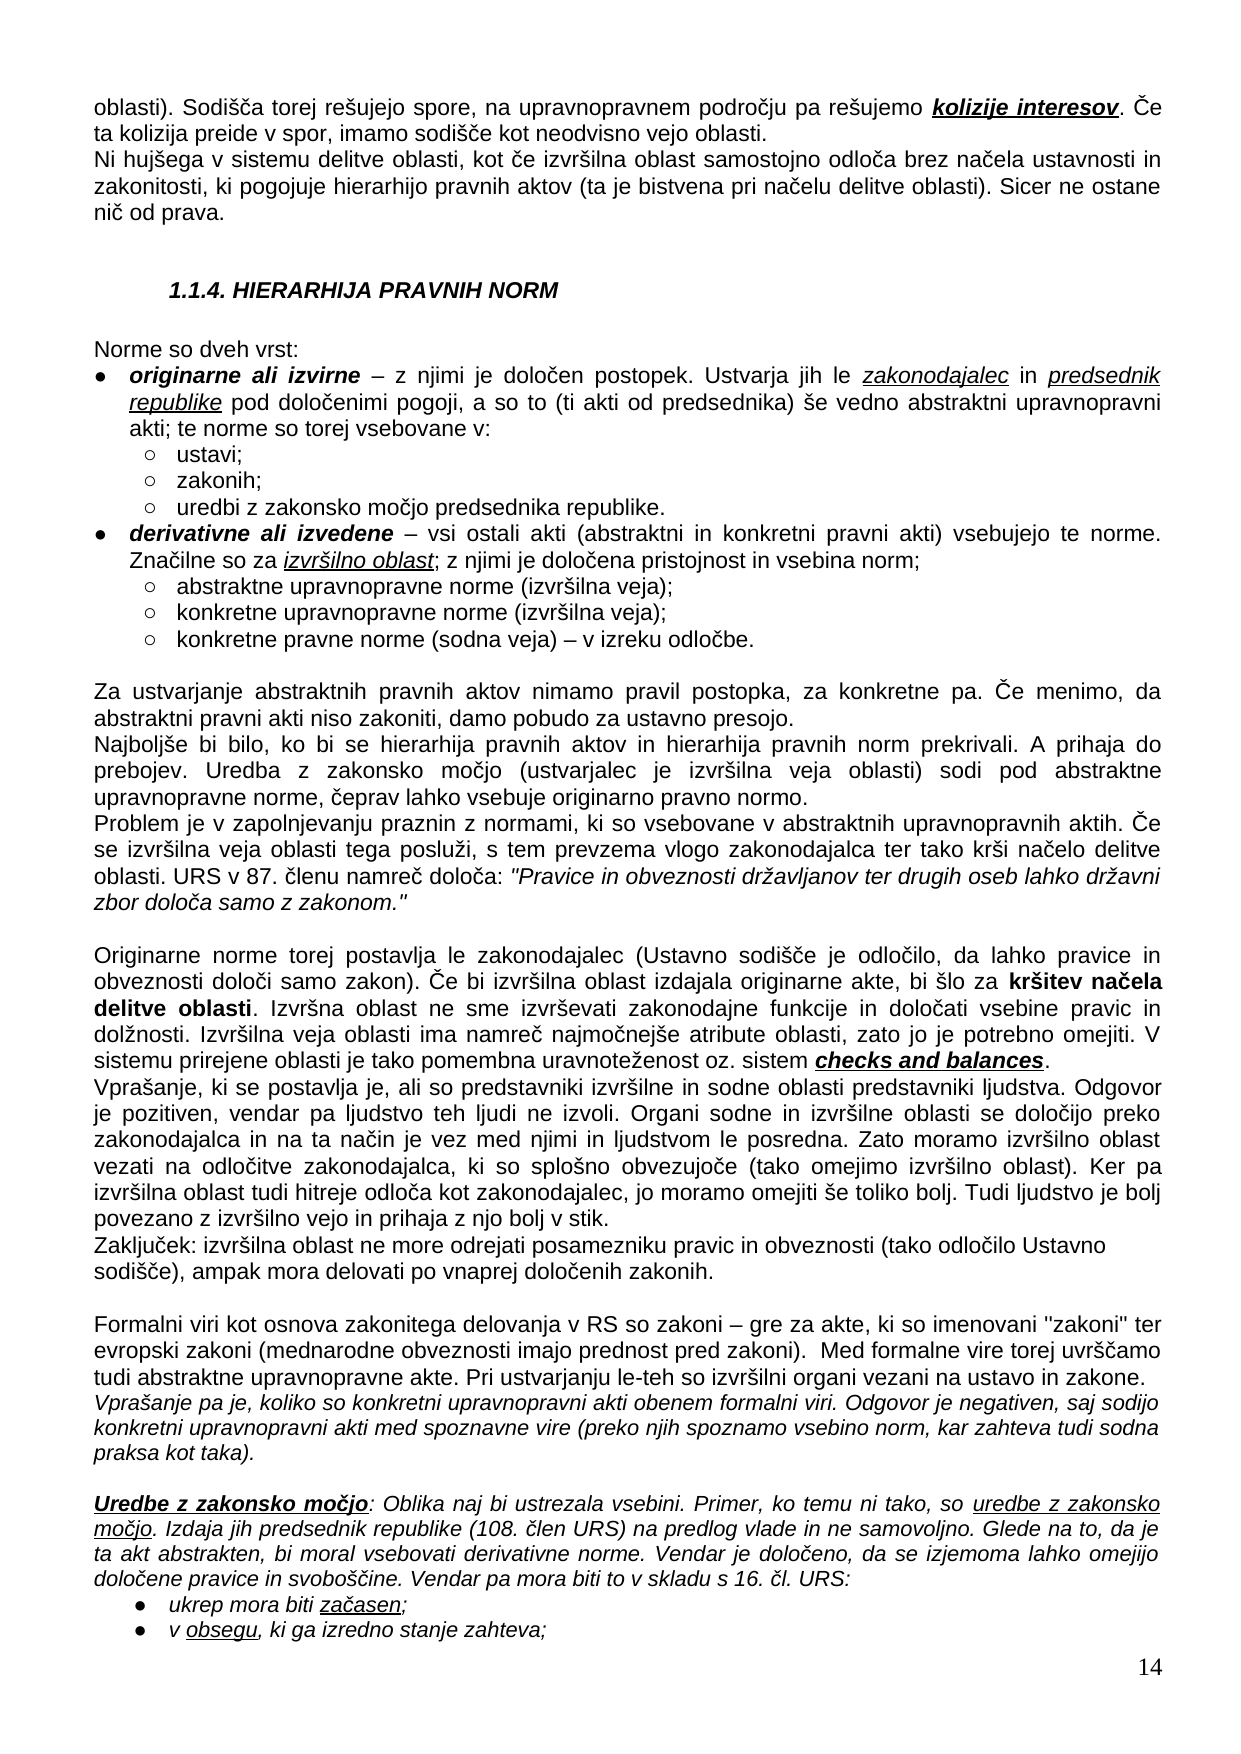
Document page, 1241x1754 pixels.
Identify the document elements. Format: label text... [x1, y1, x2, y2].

list uredbi z zakonsko močjo predsednika republike. [143, 494, 1162, 520]
text Problem je v zapolnjevanju praznin z normami, ki so vsebovane v abstraktnih upravnopravnih aktih. Če se izvršilna veja oblasti tega posluži, s tem prevzema vlogo zakonodajalca ter tako krši načelo delitve oblasti. URS v 87. členu namreč določa: "Pravice in obveznosti državljanov ter drugih oseb lahko državni zbor določa samo z zakonom." [94, 810, 1162, 916]
text Originarne norme torej postavlja le zakonodajalec (Ustavno sodišče je odločilo, da lahko pravice in obveznosti določi samo zakon). Če bi izvršilna oblast izdajala originarne akte, bi šlo za kršitev načela delitve oblasti. Izvršna oblast ne sme izvrševati zakonodajne funkcije in določati vsebine pravic in dolžnosti. Izvršilna veja oblasti ima namreč najmočnejše atribute oblasti, zato jo je potrebno omejiti. V sistemu prirejene oblasti je tako pomembna uravnoteženost oz. sistem checks and balances. [94, 942, 1162, 1074]
text oblasti). Sodišča torej rešujejo spore, na upravnopravnem področju pa rešujemo kolizije interesov. Če ta kolizija preide v spor, imamo sodišče kot neodvisno vejo oblasti. [94, 94, 1162, 146]
text Uredbe z zakonsko močjo: Oblika naj bi ustrezala vsebini. Primer, ko temu ni tako, so uredbe z zakonsko močjo. Izdaja jih predsednik republike (108. člen URS) na predlog vlade in ne samovoljno. Glede na to, da je ta akt abstrakten, bi moral vsebovati derivativne norme. Vendar je določeno, da se izjemoma lahko omejijo določene pravice in svoboščine. Vendar pa mora biti to v skladu s 16. čl. URS: [94, 1491, 1162, 1592]
subtitle 1.1.4. Hierarhija pravnih norm [124, 277, 1162, 303]
list zakonih; [143, 467, 1162, 494]
list derivativne ali izvedene – vsi ostali akti (abstraktni in konkretni pravni akti) vsebujejo te norme. Značilne so za izvršilno oblast; z njimi je določena pristojnost in vsebina norm; [94, 520, 1162, 573]
text Norme so dveh vrst: [94, 336, 1162, 362]
text Za ustvarjanje abstraktnih pravnih aktov nimamo pravil postopka, za konkretne pa. Če menimo, da abstraktni pravni akti niso zakoniti, damo pobudo za ustavno presojo. [94, 678, 1162, 731]
text Ni hujšega v sistemu delitve oblasti, kot če izvršilna oblast samostojno odloča brez načela ustavnosti in zakonitosti, ki pogojuje hierarhijo pravnih aktov (ta je bistvena pri načelu delitve oblasti). Sicer ne ostane nič od prava. [94, 146, 1162, 225]
list ustavi; [143, 441, 1162, 467]
text Formalni viri kot osnova zakonitega delovanja v RS so zakoni – gre za akte, ki so imenovani ''zakoni'' ter evropski zakoni (mednarodne obveznosti imajo prednost pred zakoni). Med formalne vire torej uvrščamo tudi abstraktne upravnopravne akte. Pri ustvarjanju le-teh so izvršilni organi vezani na ustavo in zakone. [94, 1311, 1162, 1390]
list konkretne pravne norme (sodna veja) – v izreku odločbe. [143, 626, 1162, 652]
list konkretne upravnopravne norme (izvršilna veja); [143, 599, 1162, 626]
list v obsegu, ki ga izredno stanje zahteva; [133, 1617, 1162, 1642]
text Vprašanje pa je, koliko so konkretni upravnopravni akti obenem formalni viri. Odgovor je negativen, saj sodijo konkretni upravnopravni akti med spoznavne vire (preko njih spoznamo vsebino norm, kar zahteva tudi sodna praksa kot taka). [94, 1390, 1162, 1466]
list abstraktne upravnopravne norme (izvršilna veja); [143, 573, 1162, 599]
list originarne ali izvirne – z njimi je določen postopek. Ustvarja jih le zakonodajalec in predsednik republike pod določenimi pogoji, a so to (ti akti od predsednika) še vedno abstraktni upravnopravni akti; te norme so torej vsebovane v: [94, 362, 1162, 441]
text Najboljše bi bilo, ko bi se hierarhija pravnih aktov in hierarhija pravnih norm prekrivali. A prihaja do prebojev. Uredba z zakonsko močjo (ustvarjalec je izvršilna veja oblasti) sodi pod abstraktne upravnopravne norme, čeprav lahko vsebuje originarno pravno normo. [94, 731, 1162, 810]
text Zaključek: izvršilna oblast ne more odrejati posamezniku pravic in obveznosti (tako odločilo Ustavno sodišče), ampak mora delovati po vnaprej določenih zakonih. [94, 1232, 1162, 1284]
text Vprašanje, ki se postavlja je, ali so predstavniki izvršilne in sodne oblasti predstavniki ljudstva. Odgovor je pozitiven, vendar pa ljudstvo teh ljudi ne izvoli. Organi sodne in izvršilne oblasti se določijo preko zakonodajalca in na ta način je vez med njimi in ljudstvom le posredna. Zato moramo izvršilno oblast vezati na odločitve zakonodajalca, ki so splošno obvezujoče (tako omejimo izvršilno oblast). Ker pa izvršilna oblast tudi hitreje odloča kot zakonodajalec, jo moramo omejiti še toliko bolj. Tudi ljudstvo je bolj povezano z izvršilno vejo in prihaja z njo bolj v stik. [94, 1074, 1162, 1232]
list ukrep mora biti začasen; [133, 1592, 1162, 1617]
